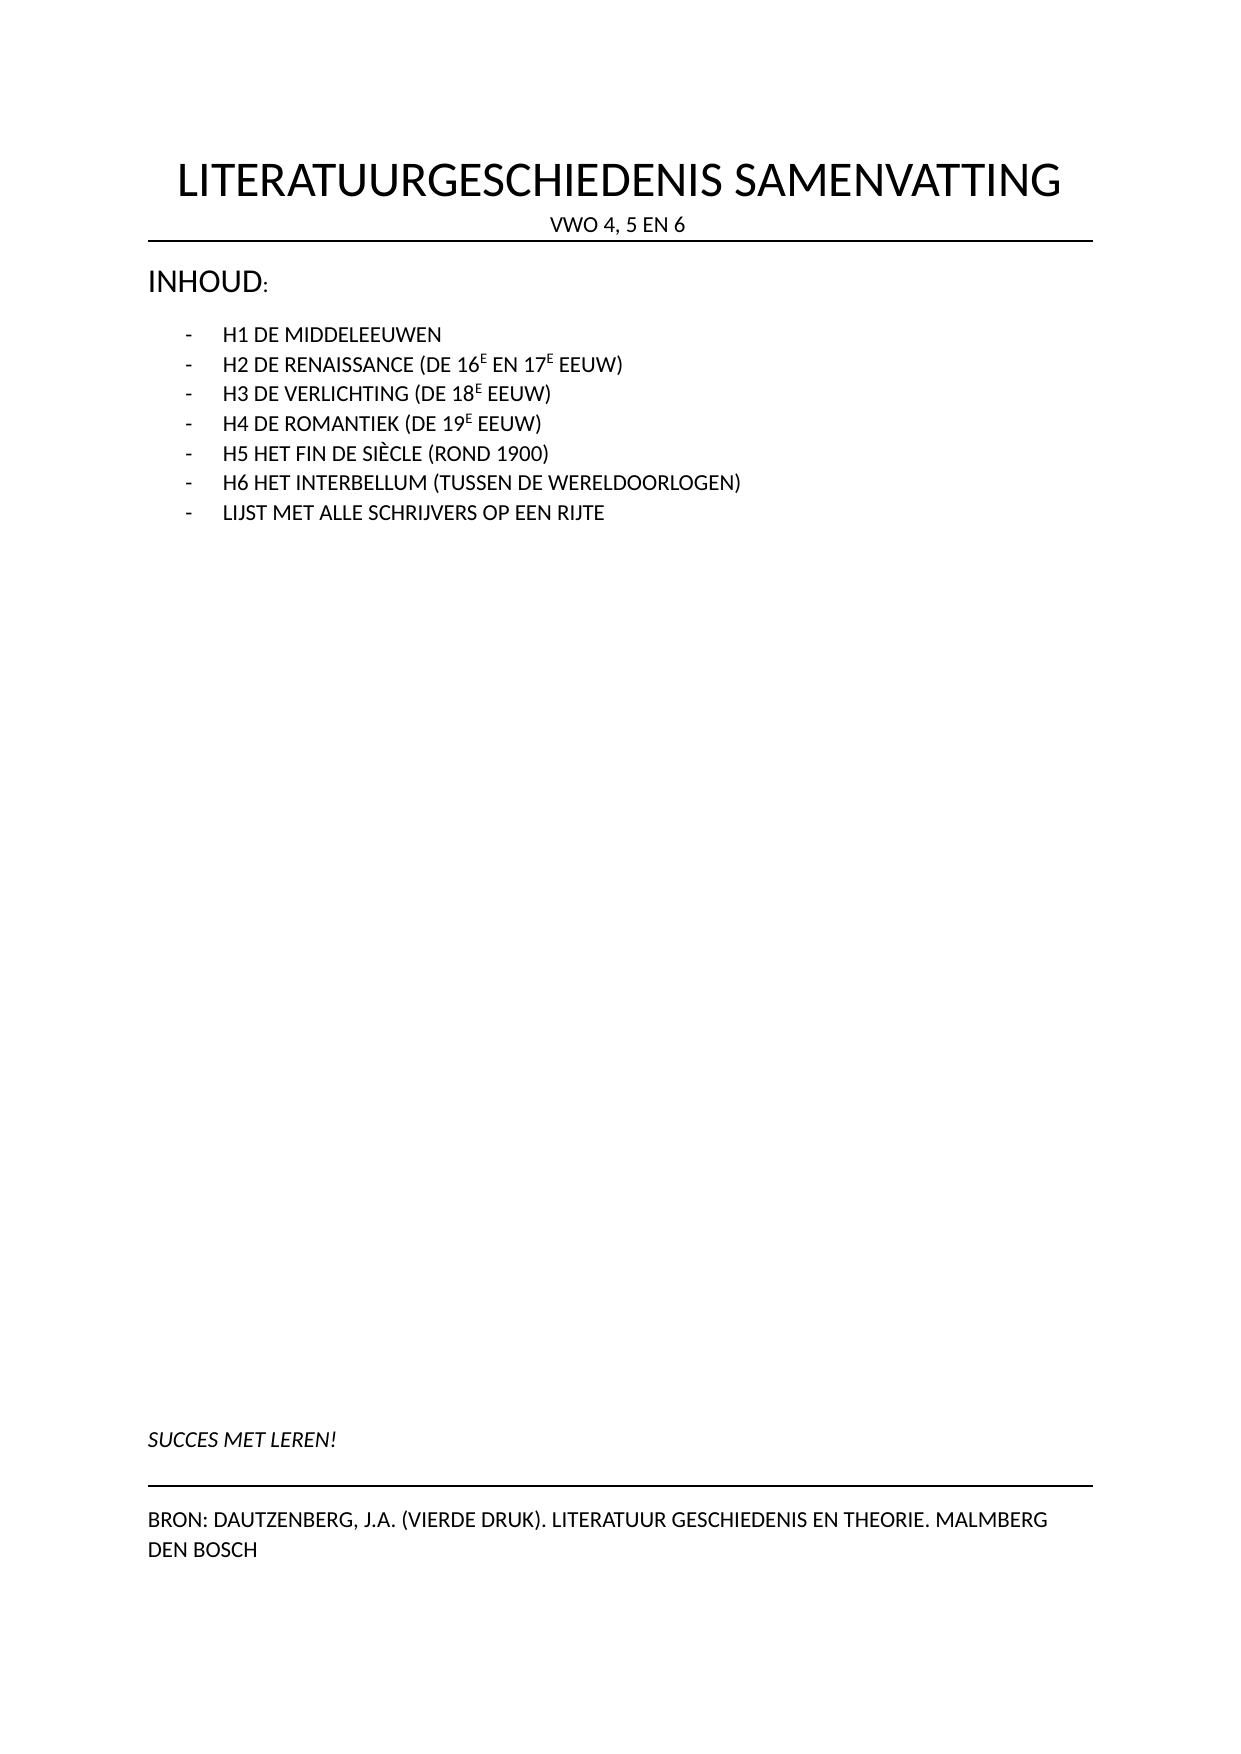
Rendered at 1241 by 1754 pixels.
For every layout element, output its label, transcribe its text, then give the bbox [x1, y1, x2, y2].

list H6 HET INTERBELLUM (TUSSEN DE WERELDOORLOGEN) [185, 468, 1093, 497]
text SUCCES MET LEREN! [148, 1425, 1093, 1485]
list H5 HET FIN DE SIÈCLE (ROND 1900) [185, 439, 1093, 467]
list H1 DE MIDDELEEUWEN [185, 320, 1093, 348]
text BRON: DAUTZENBERG, J.A. (VIERDE DRUK). LITERATUUR GESCHIEDENIS EN THEORIE. MALMBERG DEN BOSCH [148, 1505, 1093, 1563]
text INHOUD: [148, 260, 1093, 301]
list H4 DE ROMANTIEK (DE 19E EEUW) [185, 409, 1093, 437]
list H2 DE RENAISSANCE (DE 16E EN 17E EEUW) [185, 350, 1093, 378]
list LIJST MET ALLE SCHRIJVERS OP EEN RIJTE [185, 498, 1093, 526]
text LITERATUURGESCHIEDENIS SAMENVATTING VWO 4, 5 EN 6 [148, 148, 1093, 240]
list H3 DE VERLICHTING (DE 18E EEUW) [185, 379, 1093, 407]
